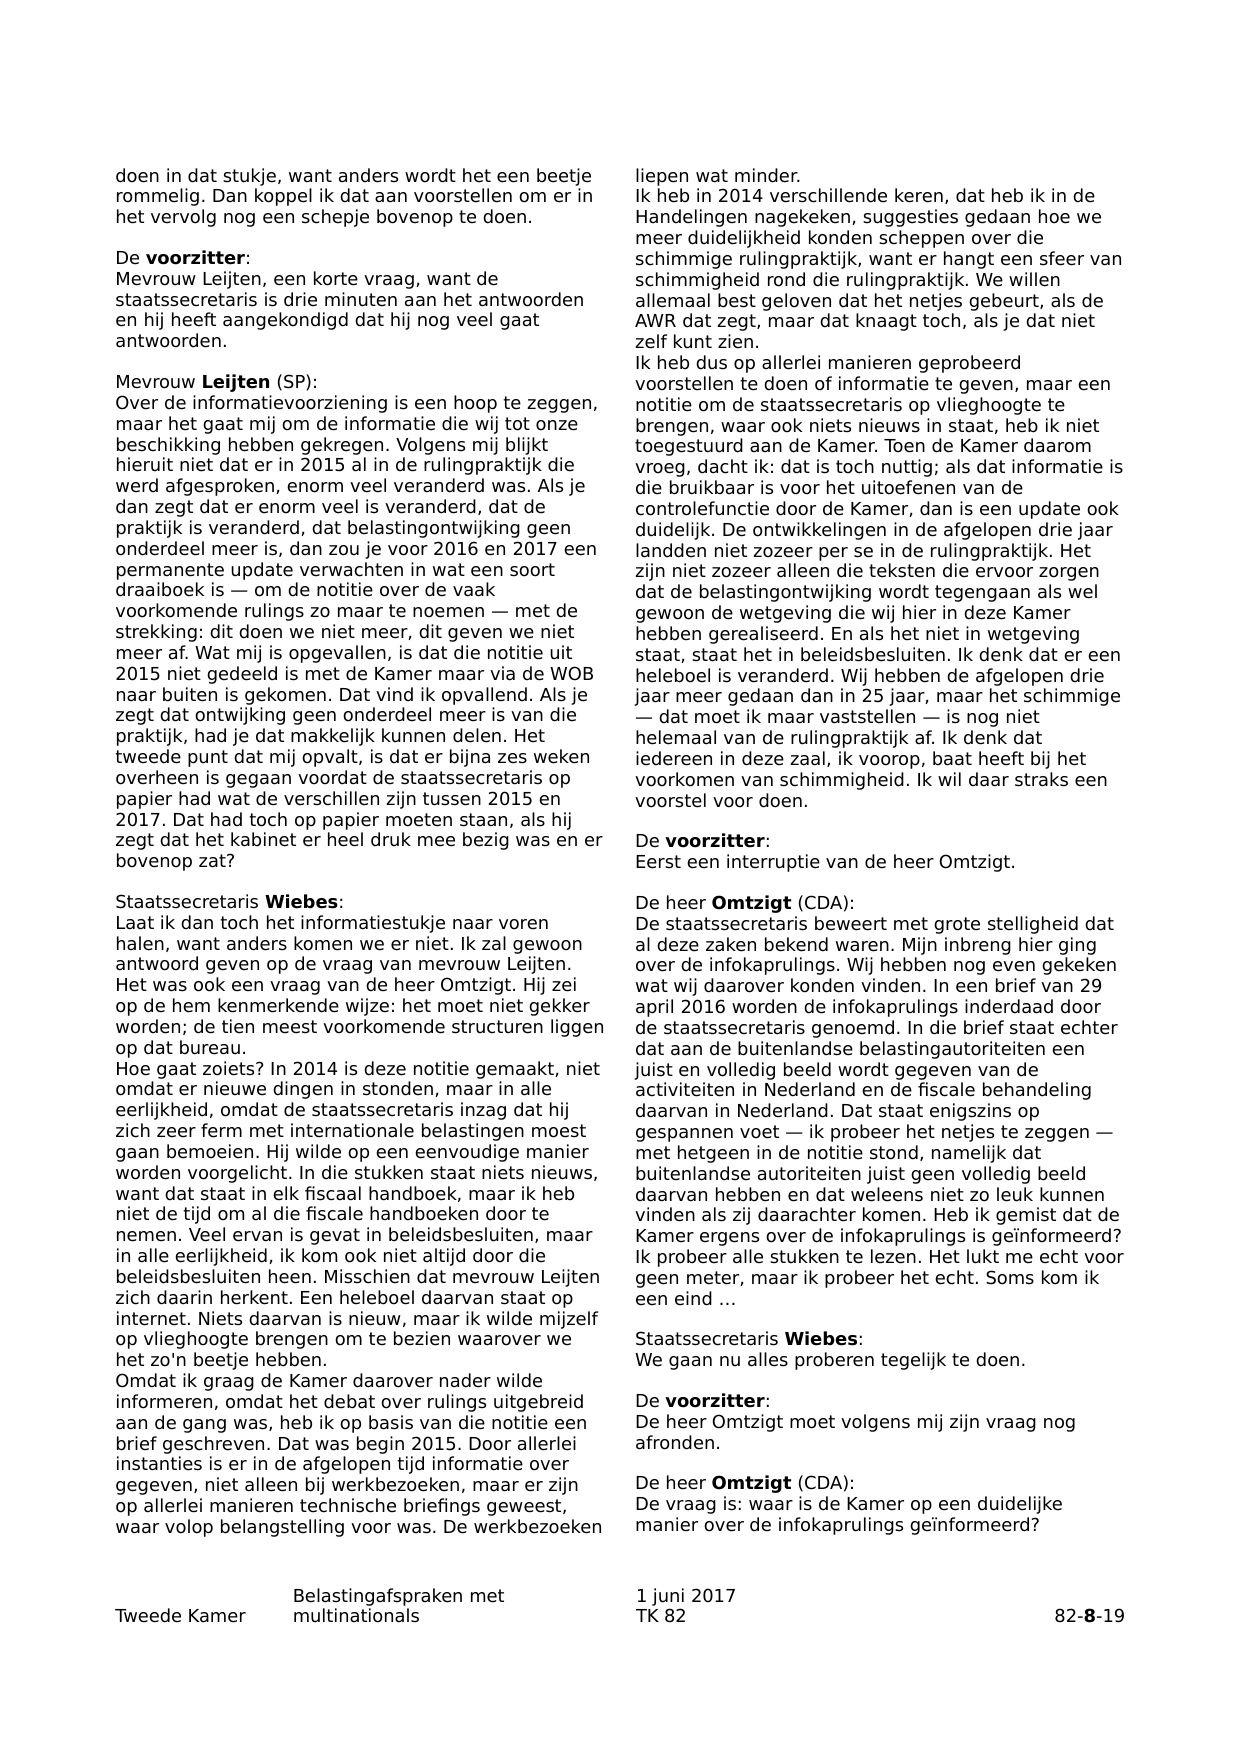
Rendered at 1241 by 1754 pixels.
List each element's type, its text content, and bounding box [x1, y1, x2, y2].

text Mevrouw Leijten (SP): [115, 372, 605, 393]
text Omdat ik graag de Kamer daarover nader wilde informeren, omdat het debat over rulings uitgebreid aan de gang was, heb ik op basis van die notitie een brief geschreven. Dat was begin 2015. Door allerlei instanties is er in de afgelopen tijd informatie over gegeven, niet alleen bij werkbezoeken, maar er zijn op allerlei manieren technische briefings geweest, waar volop belangstelling voor was. De werkbezoeken [115, 1371, 605, 1537]
text De voorzitter: [635, 1391, 1125, 1412]
text Eerst een interruptie van de heer Omtzigt. [635, 852, 1125, 873]
text De voorzitter: [635, 831, 1125, 852]
text De heer Omtzigt (CDA): [635, 1473, 1125, 1494]
text Over de informatievoorziening is een hoop te zeggen, maar het gaat mij om de informatie die wij tot onze beschikking hebben gekregen. Volgens mij blijkt hieruit niet dat er in 2015 al in de rulingpraktijk die werd afgesproken, enorm veel veranderd was. Als je dan zegt dat er enorm veel is veranderd, dat de praktijk is veranderd, dat belastingontwijking geen onderdeel meer is, dan zou je voor 2016 en 2017 een permanente update verwachten in wat een soort draaiboek is — om de notitie over de vaak voorkomende rulings zo maar te noemen — met de strekking: dit doen we niet meer, dit geven we niet meer af. Wat mij is opgevallen, is dat die notitie uit 2015 niet gedeeld is met de Kamer maar via de WOB naar buiten is gekomen. Dat vind ik opvallend. Als je zegt dat ontwijking geen onderdeel meer is van die praktijk, had je dat makkelijk kunnen delen. Het tweede punt dat mij opvalt, is dat er bijna zes weken overheen is gegaan voordat de staatssecretaris op papier had wat de verschillen zijn tussen 2015 en 2017. Dat had toch op papier moeten staan, als hij zegt dat het kabinet er heel druk mee bezig was en er bovenop zat? [115, 393, 605, 872]
text We gaan nu alles proberen tegelijk te doen. [635, 1350, 1125, 1371]
text Staatssecretaris Wiebes: [115, 892, 605, 912]
text De staatssecretaris beweert met grote stelligheid dat al deze zaken bekend waren. Mijn inbreng hier ging over de infokaprulings. Wij hebben nog even gekeken wat wij daarover konden vinden. In een brief van 29 april 2016 worden de infokaprulings inderdaad door de staatssecretaris genoemd. In die brief staat echter dat aan de buitenlandse belastingautoriteiten een juist en volledig beeld wordt gegeven van de activiteiten in Nederland en de fiscale behandeling daarvan in Nederland. Dat staat enigszins op gespannen voet — ik probeer het netjes te zeggen — met hetgeen in de notitie stond, namelijk dat buitenlandse autoriteiten juist geen volledig beeld daarvan hebben en dat weleens niet zo leuk kunnen vinden als zij daarachter komen. Heb ik gemist dat de Kamer ergens over de infokaprulings is geïnformeerd? Ik probeer alle stukken te lezen. Het lukt me echt voor geen meter, maar ik probeer het echt. Soms kom ik een eind … [635, 913, 1125, 1309]
text Staatssecretaris Wiebes: [635, 1329, 1125, 1350]
text De heer Omtzigt moet volgens mij zijn vraag nog afronden. [635, 1412, 1125, 1453]
text liepen wat minder. [635, 165, 1125, 186]
text Ik heb dus op allerlei manieren geprobeerd voorstellen te doen of informatie te geven, maar een notitie om de staatssecretaris op vlieghoogte te brengen, waar ook niets nieuws in staat, heb ik niet toegestuurd aan de Kamer. Toen de Kamer daarom vroeg, dacht ik: dat is toch nuttig; als dat informatie is die bruikbaar is voor het uitoefenen van de controlefunctie door de Kamer, dan is een update ook duidelijk. De ontwikkelingen in de afgelopen drie jaar landden niet zozeer per se in de rulingpraktijk. Het zijn niet zozeer alleen die teksten die ervoor zorgen dat de belastingontwijking wordt tegengaan als wel gewoon de wetgeving die wij hier in deze Kamer hebben gerealiseerd. En als het niet in wetgeving staat, staat het in beleidsbesluiten. Ik denk dat er een heleboel is veranderd. Wij hebben de afgelopen drie jaar meer gedaan dan in 25 jaar, maar het schimmige — dat moet ik maar vaststellen — is nog niet helemaal van de rulingpraktijk af. Ik denk dat iedereen in deze zaal, ik voorop, baat heeft bij het voorkomen van schimmigheid. Ik wil daar straks een voorstel voor doen. [635, 353, 1125, 811]
text Hoe gaat zoiets? In 2014 is deze notitie gemaakt, niet omdat er nieuwe dingen in stonden, maar in alle eerlijkheid, omdat de staatssecretaris inzag dat hij zich zeer ferm met internationale belastingen moest gaan bemoeien. Hij wilde op een eenvoudige manier worden voorgelicht. In die stukken staat niets nieuws, want dat staat in elk fiscaal handboek, maar ik heb niet de tijd om al die fiscale handboeken door te nemen. Veel ervan is gevat in beleidsbesluiten, maar in alle eerlijkheid, ik kom ook niet altijd door die beleidsbesluiten heen. Misschien dat mevrouw Leijten zich daarin herkent. Een heleboel daarvan staat op internet. Niets daarvan is nieuw, maar ik wilde mijzelf op vlieghoogte brengen om te bezien waarover we het zo'n beetje hebben. [115, 1058, 605, 1371]
text De voorzitter: [115, 248, 605, 268]
text Laat ik dan toch het informatiestukje naar voren halen, want anders komen we er niet. Ik zal gewoon antwoord geven op de vraag van mevrouw Leijten. Het was ook een vraag van de heer Omtzigt. Hij zei op de hem kenmerkende wijze: het moet niet gekker worden; de tien meest voorkomende structuren liggen op dat bureau. [115, 912, 605, 1058]
text Mevrouw Leijten, een korte vraag, want de staatssecretaris is drie minuten aan het antwoorden en hij heeft aangekondigd dat hij nog veel gaat antwoorden. [115, 268, 605, 352]
text doen in dat stukje, want anders wordt het een beetje rommelig. Dan koppel ik dat aan voorstellen om er in het vervolg nog een schepje bovenop te doen. [115, 165, 605, 228]
text De heer Omtzigt (CDA): [635, 893, 1125, 913]
text De vraag is: waar is de Kamer op een duidelijke manier over de infokaprulings geïnformeerd? [635, 1494, 1125, 1536]
text Ik heb in 2014 verschillende keren, dat heb ik in de Handelingen nagekeken, suggesties gedaan hoe we meer duidelijkheid konden scheppen over die schimmige rulingpraktijk, want er hangt een sfeer van schimmigheid rond die rulingpraktijk. We willen allemaal best geloven dat het netjes gebeurt, als de AWR dat zegt, maar dat knaagt toch, als je dat niet zelf kunt zien. [635, 186, 1125, 353]
